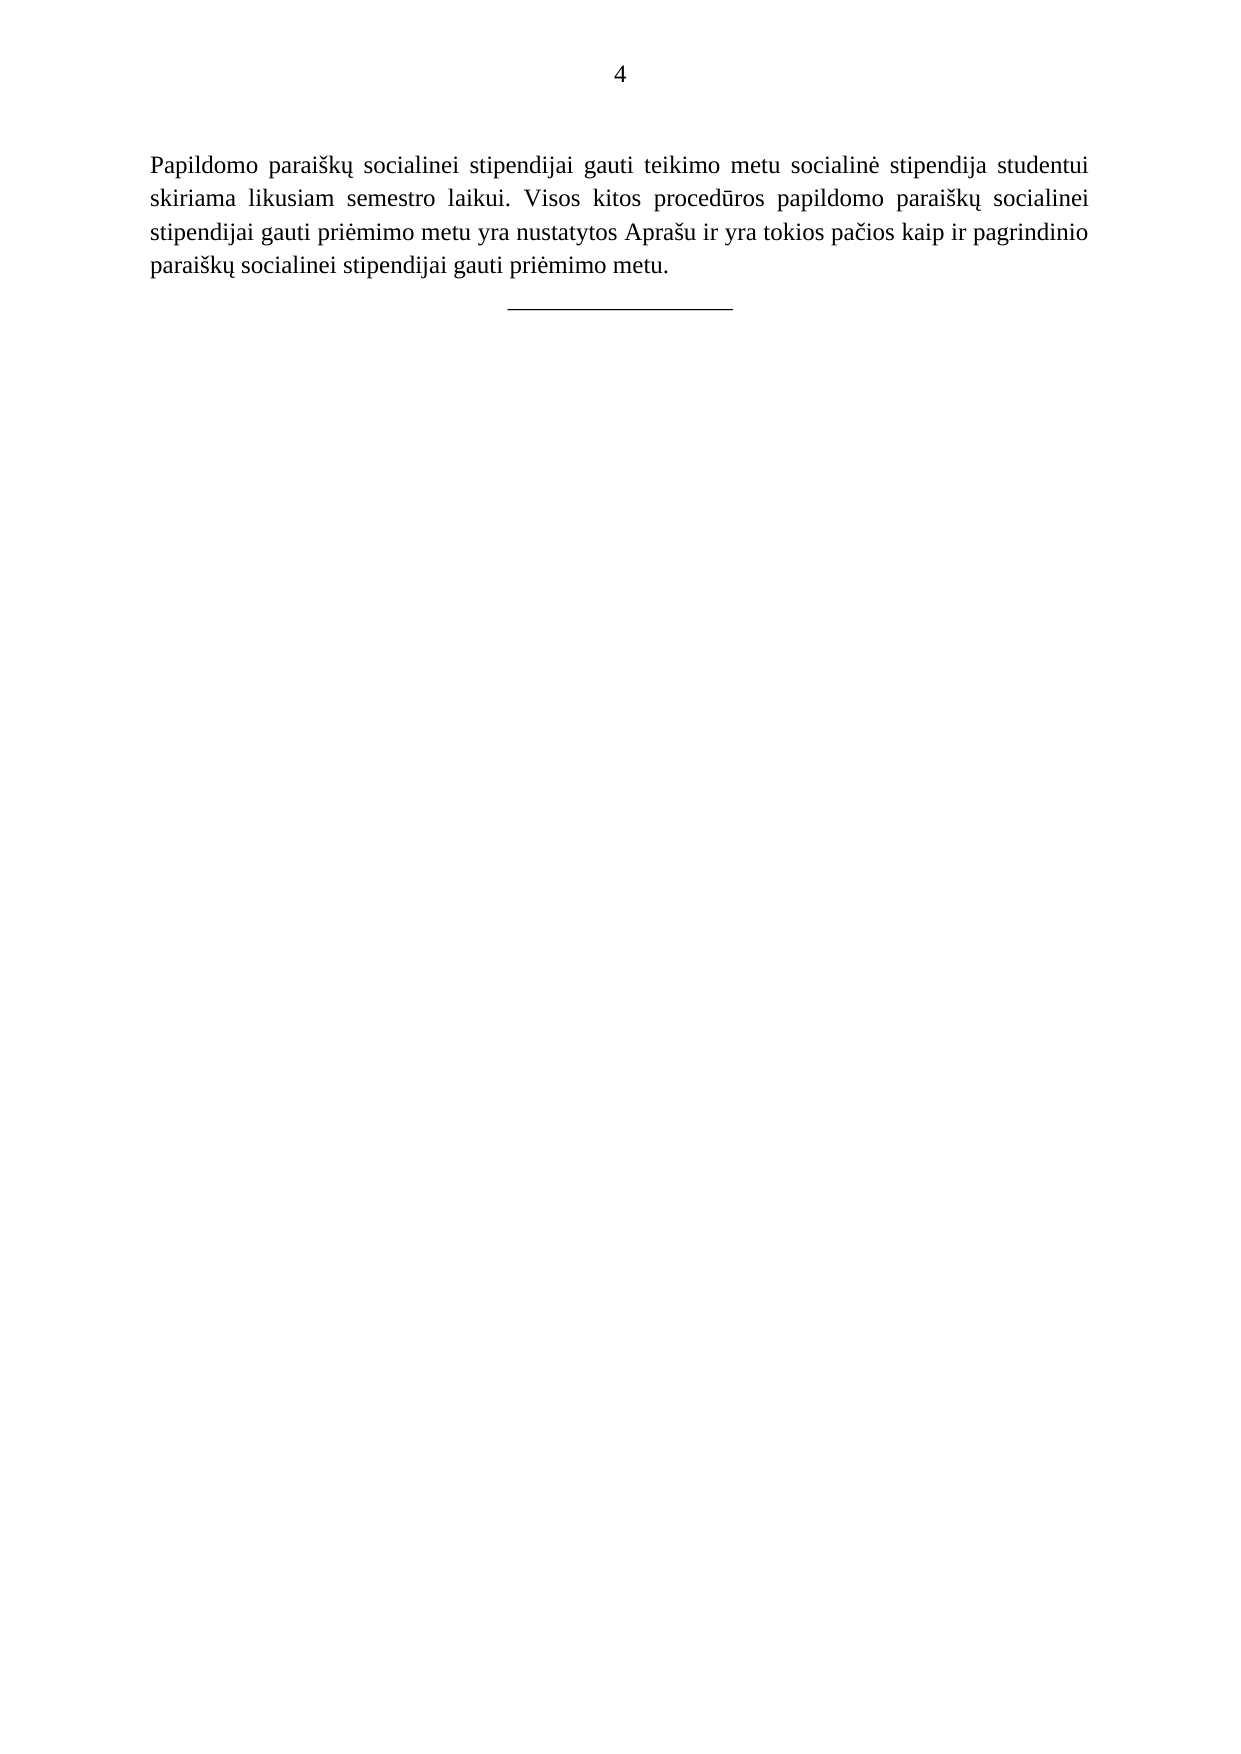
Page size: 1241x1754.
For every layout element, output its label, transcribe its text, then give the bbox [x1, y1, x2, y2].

text Papildomo paraiškų socialinei stipendijai gauti teikimo metu socialinė stipendija studentui skiriama likusiam semestro laikui. Visos kitos procedūros papildomo paraiškų socialinei stipendijai gauti priėmimo metu yra nustatytos Aprašu ir yra tokios pačios kaip ir pagrindinio paraiškų socialinei stipendijai gauti priėmimo metu. [150, 150, 1090, 279]
text __________________ [150, 284, 1090, 313]
